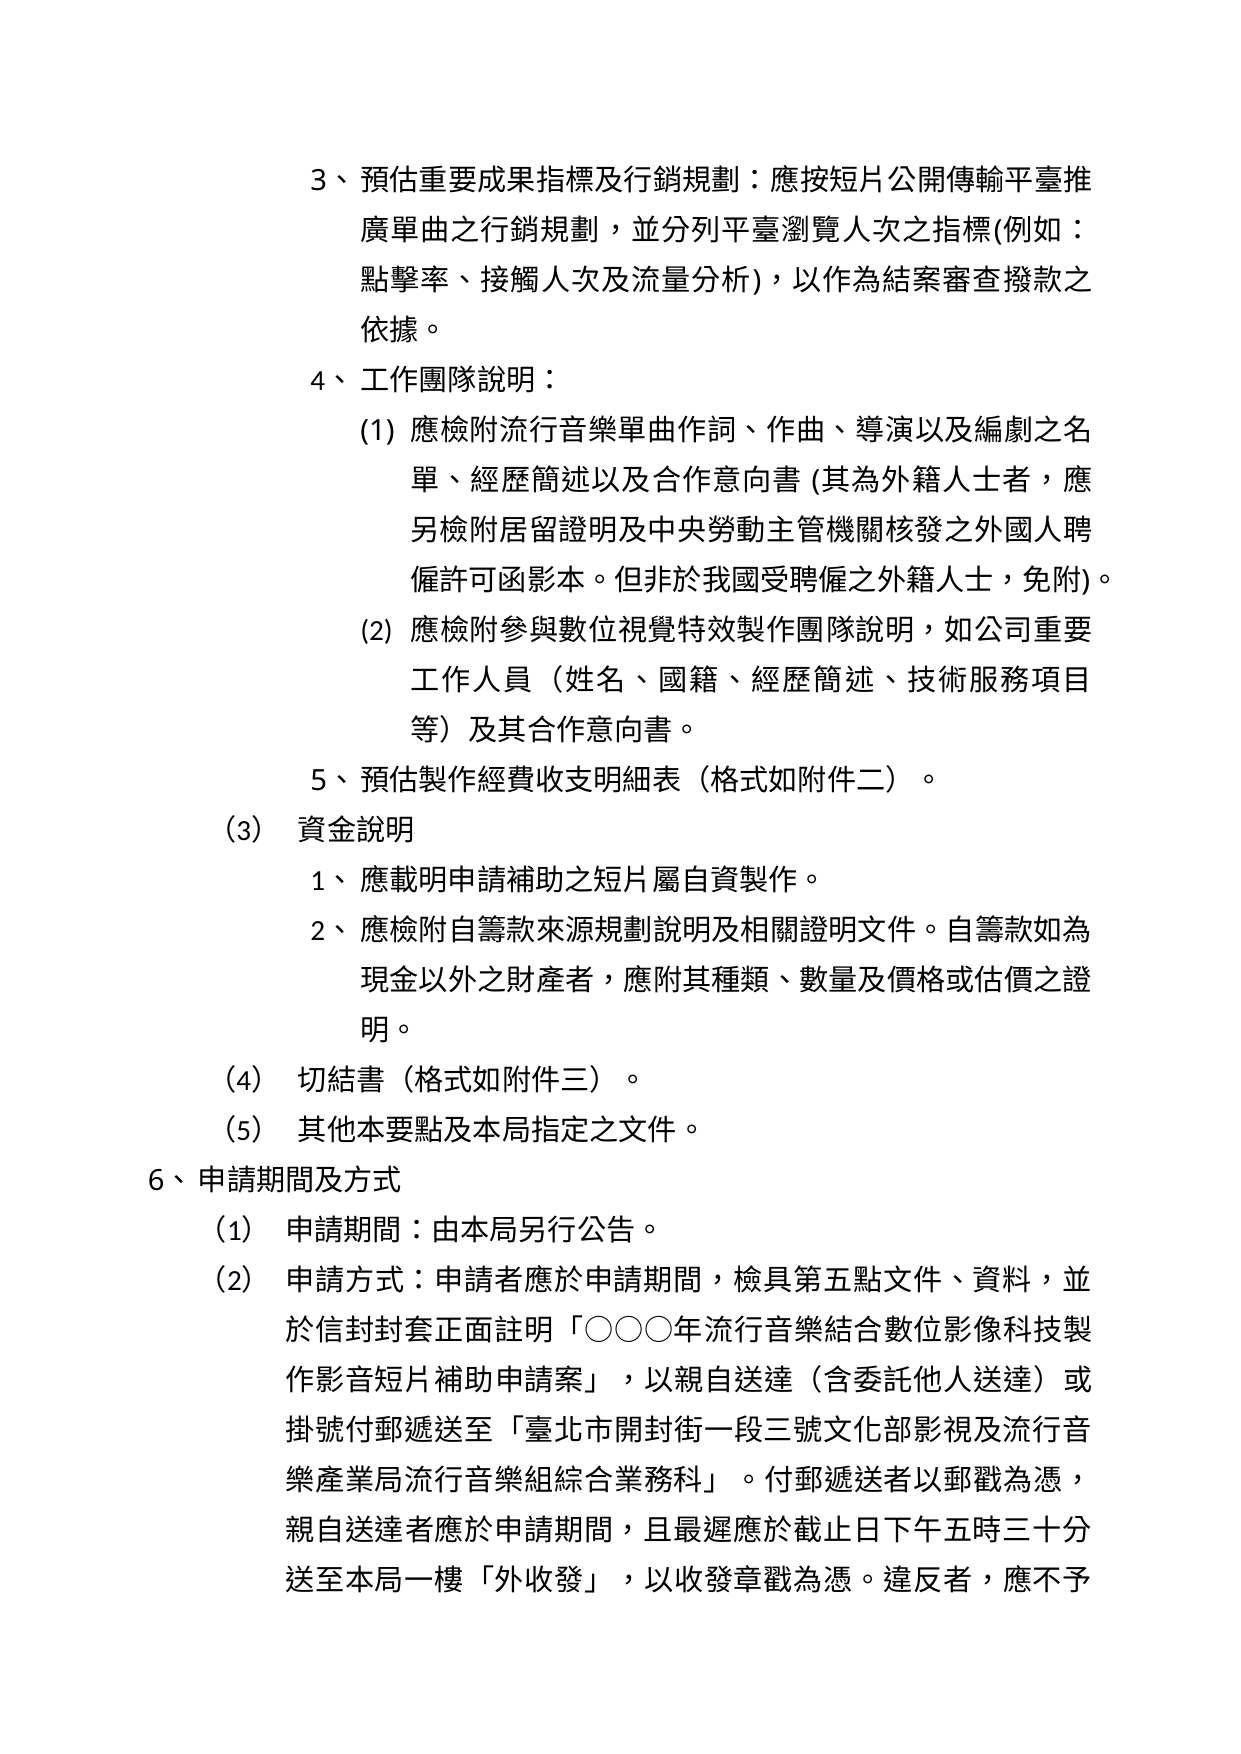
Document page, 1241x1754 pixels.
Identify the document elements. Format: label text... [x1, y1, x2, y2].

list 應檢附參與數位視覺特效製作團隊說明，如公司重要工作人員（姓名、國籍、經歷簡述、技術服務項目等）及其合作意向書。 [360, 600, 1093, 750]
list 其他本要點及本局指定之文件。 [207, 1100, 1093, 1150]
list 申請期間：由本局另行公告。 [198, 1200, 1093, 1250]
list 工作團隊說明： [310, 350, 1093, 400]
list 預估重要成果指標及行銷規劃：應按短片公開傳輸平臺推廣單曲之行銷規劃，並分列平臺瀏覽人次之指標(例如：點擊率、接觸人次及流量分析)，以作為結案審查撥款之依據。 [310, 150, 1093, 350]
list 應載明申請補助之短片屬自資製作。 [310, 850, 1093, 900]
list 應檢附自籌款來源規劃說明及相關證明文件。自籌款如為現金以外之財產者，應附其種類、數量及價格或估價之證明。 [310, 900, 1093, 1050]
list 申請期間及方式 [148, 1150, 1093, 1200]
list 資金說明 [207, 800, 1093, 850]
list 預估製作經費收支明細表（格式如附件二）。 [310, 750, 1093, 800]
list 申請方式：申請者應於申請期間，檢具第五點文件、資料，並於信封封套正面註明「○○○年流行音樂結合數位影像科技製作影音短片補助申請案」，以親自送達（含委託他人送達）或掛號付郵遞送至「臺北市開封街一段三號文化部影視及流行音樂產業局流行音樂組綜合業務科」。付郵遞送者以郵戳為憑，親自送達者應於申請期間，且最遲應於截止日下午五時三十分送至本局一樓「外收發」，以收發章戳為憑。違反者，應不予受理。 [198, 1250, 1093, 1600]
list 應檢附流行音樂單曲作詞、作曲、導演以及編劇之名單、經歷簡述以及合作意向書 (其為外籍人士者，應另檢附居留證明及中央勞動主管機關核發之外國人聘僱許可函影本。但非於我國受聘僱之外籍人士，免附)。 [360, 400, 1093, 600]
list 切結書（格式如附件三）。 [207, 1050, 1093, 1100]
